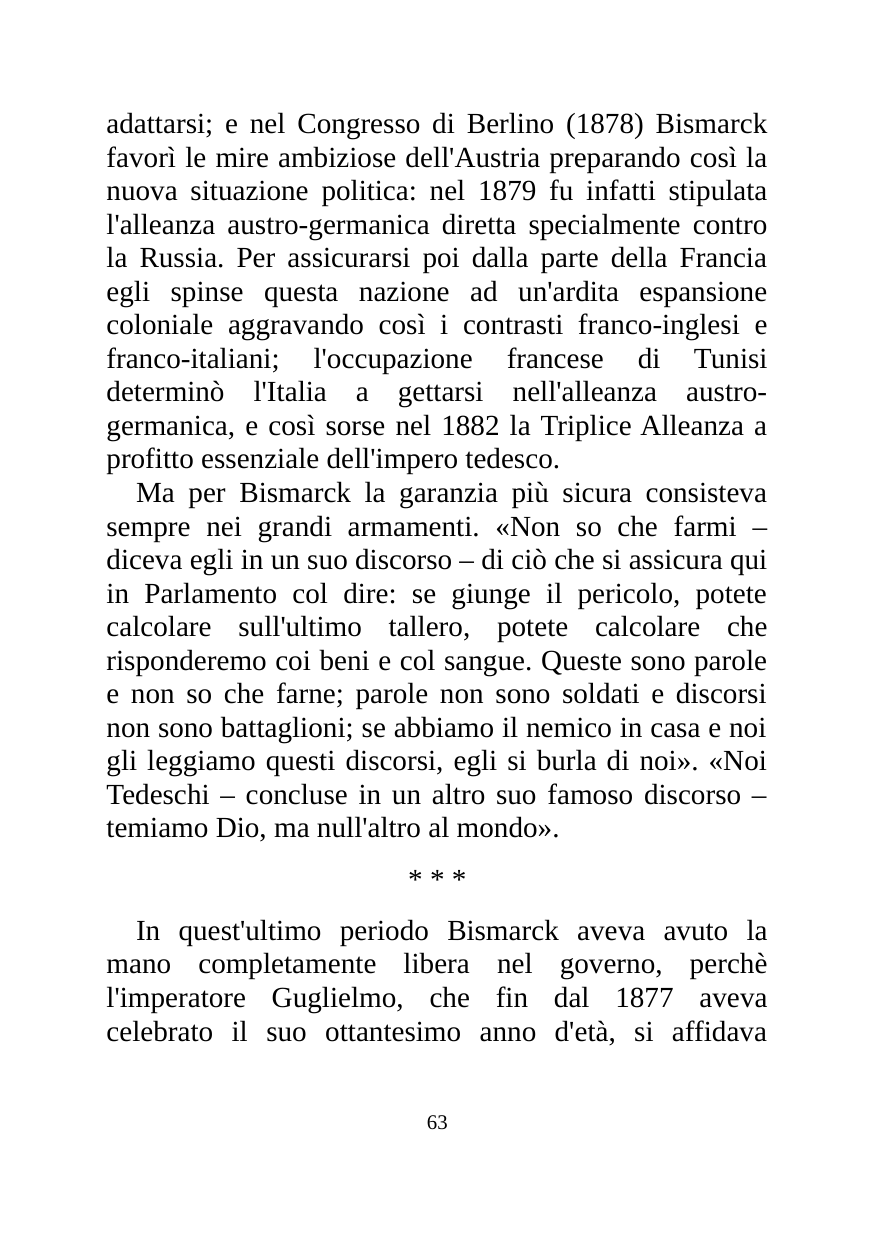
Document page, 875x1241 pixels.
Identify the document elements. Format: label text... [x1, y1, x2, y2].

text Ma per Bismarck la garanzia più sicura consisteva sempre nei grandi armamenti. «Non so che farmi – diceva egli in un suo discorso – di ciò che si assicura qui in Parlamento col dire: se giunge il pericolo, potete calcolare sull'ultimo tallero, potete calcolare che risponderemo coi beni e col sangue. Queste sono parole e non so che farne; parole non sono soldati e discorsi non sono battaglioni; se abbiamo il nemico in casa e noi gli leggiamo questi discorsi, egli si burla di noi». «Noi Tedeschi – concluse in un altro suo famoso discorso – temiamo Dio, ma null'altro al mondo». [106, 475, 768, 844]
text adattarsi; e nel Congresso di Berlino (1878) Bismarck favorì le mire ambiziose dell'Austria preparando così la nuova situazione politica: nel 1879 fu infatti stipulata l'alleanza austro-germanica diretta specialmente contro la Russia. Per assicurarsi poi dalla parte della Francia egli spinse questa nazione ad un'ardita espansione coloniale aggravando così i contrasti franco-inglesi e franco-italiani; l'occupazione francese di Tunisi determinò l'Italia a gettarsi nell'alleanza austro-germanica, e così sorse nel 1882 la Triplice Alleanza a profitto essenziale dell'impero tedesco. [106, 106, 768, 475]
text In quest'ultimo periodo Bismarck aveva avuto la mano completamente libera nel governo, perchè l'imperatore Guglielmo, che fin dal 1877 aveva celebrato il suo ottantesimo anno d'età, si affidava [106, 913, 768, 1047]
text * * * [106, 862, 768, 895]
